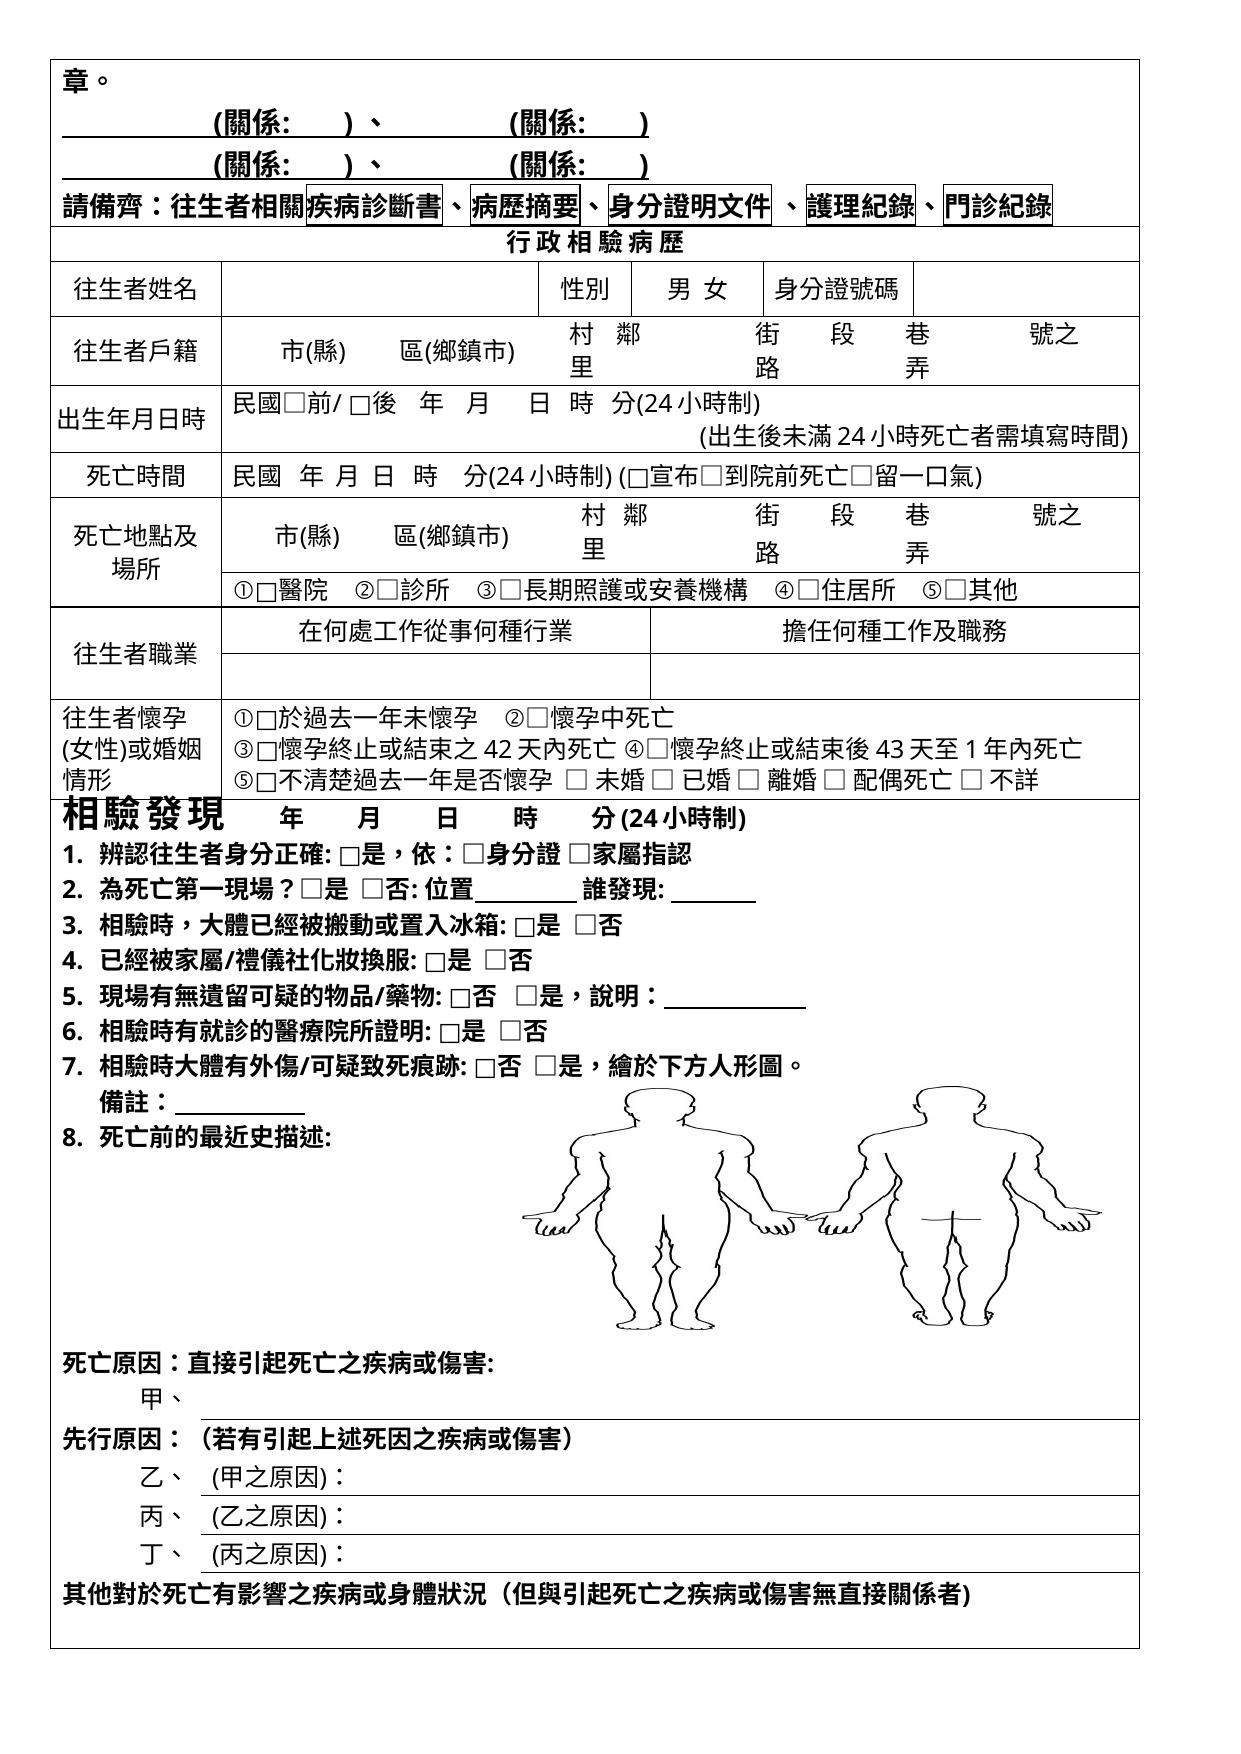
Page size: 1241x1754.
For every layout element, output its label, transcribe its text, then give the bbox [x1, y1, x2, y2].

table_cell 擔任何種工作及職務 [651, 608, 1139, 653]
table_cell 往生者戶籍 [51, 317, 221, 384]
table_header 章。 (關係: ) 、 (關係: ) (關係: ) 、 (關係: ) 請備齊：往生者相關疾病診斷書、病歷摘要、身分證明文件 、護理紀錄、門診紀錄 [51, 60, 1139, 226]
table_cell 弄 [894, 535, 969, 572]
table_cell 巷 [894, 317, 969, 350]
table_cell [969, 350, 1139, 384]
table_cell □於過去一年未懷孕 □懷孕中死亡 □懷孕終止或結束之42天內死亡 □懷孕終止或結束後43天至1年內死亡 □不清楚過去一年是否懷孕 □ 未婚 □ 已婚 □ 離婚 □ 配偶死亡 □ 不詳 [222, 700, 1139, 798]
table_cell 往生者職業 [51, 608, 221, 699]
table_cell □醫院 □診所 □長期照護或安養機構 □住居所 □其他 [222, 573, 1139, 606]
table_cell 行 政 相 驗 病 歷 [51, 227, 1139, 261]
table_cell (丙之原因)： [201, 1535, 1139, 1572]
table_cell [222, 317, 257, 384]
picture [522, 1086, 1102, 1330]
table_cell 丁、 [51, 1534, 201, 1572]
table_cell 在何處工作從事何種行業 [222, 608, 650, 653]
table_cell 先行原因：（若有引起上述死因之疾病或傷害） [51, 1419, 1139, 1457]
table_cell 路 [744, 350, 819, 384]
table_cell [222, 498, 257, 572]
table_cell 段 [819, 317, 894, 350]
table_cell 村 鄰 里 [538, 317, 744, 384]
table_cell [201, 1380, 1139, 1419]
table_cell 甲、 [51, 1380, 201, 1419]
table_cell 民國 年 月 日 時 分(24小時制) (□宣布□到院前死亡□留一口氣) [222, 453, 1139, 497]
table_cell 市(縣) [257, 498, 369, 572]
table_cell 出生年月日時 [51, 386, 221, 452]
table_cell 段 [819, 498, 894, 534]
table_cell 往生者姓名 [51, 262, 221, 316]
table_cell [914, 262, 1139, 316]
table_cell 身分證號碼 [764, 262, 913, 316]
table_cell 民國□前/ □後 年 月 日 時 分(24小時制) (出生後未滿24小時死亡者需填寫時間) [222, 386, 1139, 452]
table_cell 其他對於死亡有影響之疾病或身體狀況（但與引起死亡之疾病或傷害無直接關係者) [51, 1572, 1139, 1648]
table_cell 乙、 [51, 1457, 201, 1495]
table_cell 死亡時間 [51, 453, 221, 497]
table_cell (甲之原因)： [201, 1457, 1139, 1495]
table_cell 街 [744, 317, 819, 350]
table_cell 弄 [894, 350, 969, 384]
table_cell 號之 [969, 317, 1139, 350]
table_cell 區(鄉鎮市) [369, 317, 538, 384]
table_cell (乙之原因)： [201, 1496, 1139, 1533]
table_cell [222, 654, 650, 699]
table_cell 死亡原因：直接引起死亡之疾病或傷害: [51, 1345, 1139, 1380]
table_cell 男 女 [632, 262, 763, 316]
table_cell 往生者懷孕(女性)或婚姻情形 [51, 700, 221, 798]
table_cell 性別 [539, 262, 631, 316]
table_cell 市(縣) [257, 317, 369, 384]
table_cell [819, 535, 894, 572]
table_cell 丙、 [51, 1495, 201, 1533]
table_cell 街 [744, 498, 819, 534]
table_cell [651, 654, 1139, 699]
table_cell 相驗發現 年 月 日 時 分(24小時制) 辨認往生者身分正確: □是，依：□身分證 □家屬指認 為死亡第一現場？□是 □否: 位置 誰發現: 相驗時，大體已經被搬動或置入冰箱: □是 □否 已經被家屬/禮儀社化妝換服: □是 □否 現場有無遺留可疑的物品/藥物: □否 □是，說明： 相驗時有就診的醫療院所證明: □是 □否 相驗時大體有外傷/可疑致死痕跡: □否 □是，繪於下方人形圖。 備註： 死亡前的最近史描述: [51, 800, 1139, 1344]
table_cell 村 鄰 里 [557, 498, 744, 572]
table_cell 巷 [894, 498, 969, 534]
table_cell 路 [744, 535, 819, 572]
table_cell 死亡地點及場所 [51, 498, 221, 606]
table_cell 號之 [969, 498, 1139, 572]
table_cell [222, 262, 538, 316]
table_cell 區(鄉鎮市) [369, 498, 557, 572]
table_cell [819, 350, 894, 384]
